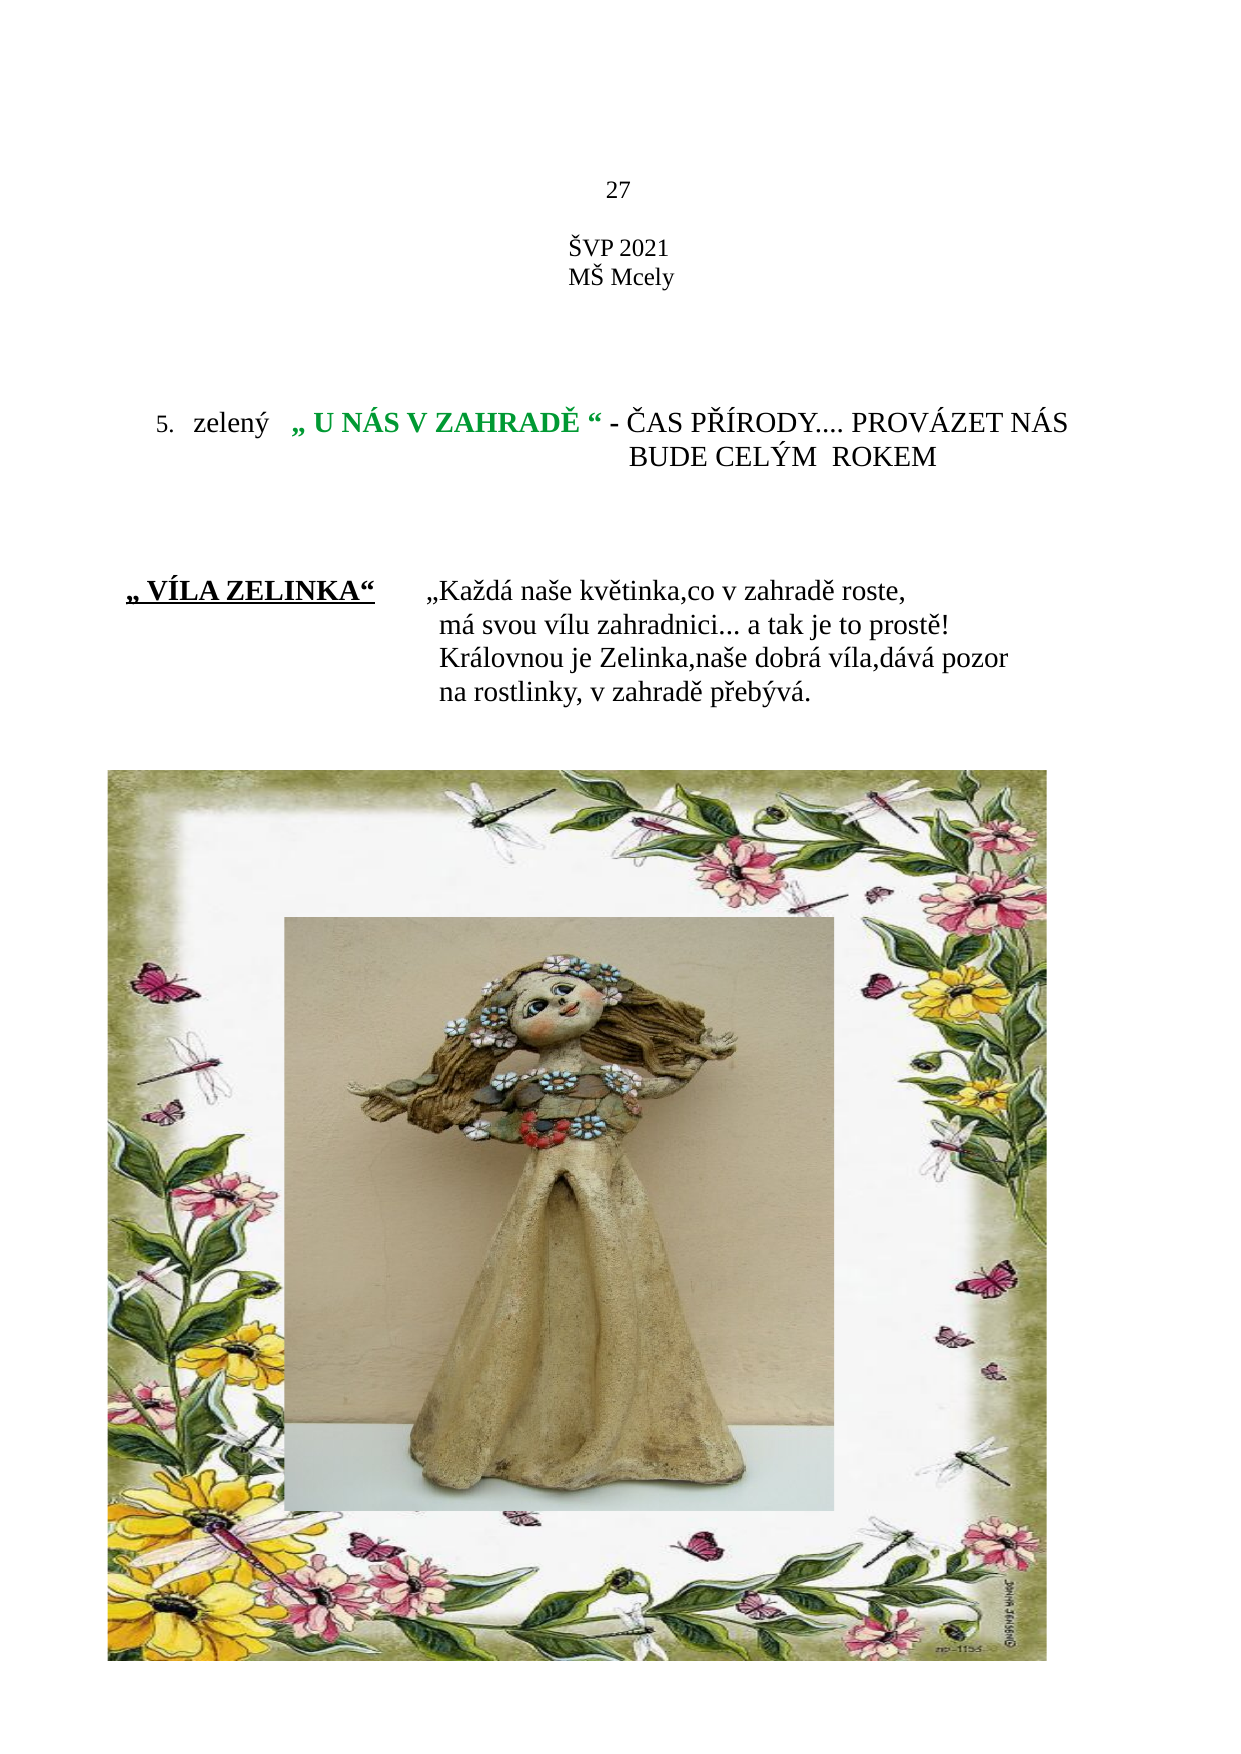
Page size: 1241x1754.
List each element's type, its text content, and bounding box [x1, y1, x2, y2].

text 27 [118, 176, 1122, 204]
text na rostlinky, v zahradě přebývá. [118, 674, 1122, 707]
text ŠVP 2021 [118, 233, 1122, 262]
text „ VÍLA ZELINKA“ „Každá naše květinka,co v zahradě roste, [118, 573, 1122, 607]
text Královnou je Zelinka,naše dobrá víla,dává pozor [118, 640, 1122, 674]
text má svou vílu zahradnici... a tak je to prostě! [118, 607, 1122, 640]
text BUDE CELÝM ROKEM [118, 439, 1122, 473]
text MŠ Mcely [118, 262, 1122, 291]
list zelený „ U NÁS V ZAHRADĚ “ - ČAS PŘÍRODY.... PROVÁZET NÁS [156, 406, 1122, 439]
